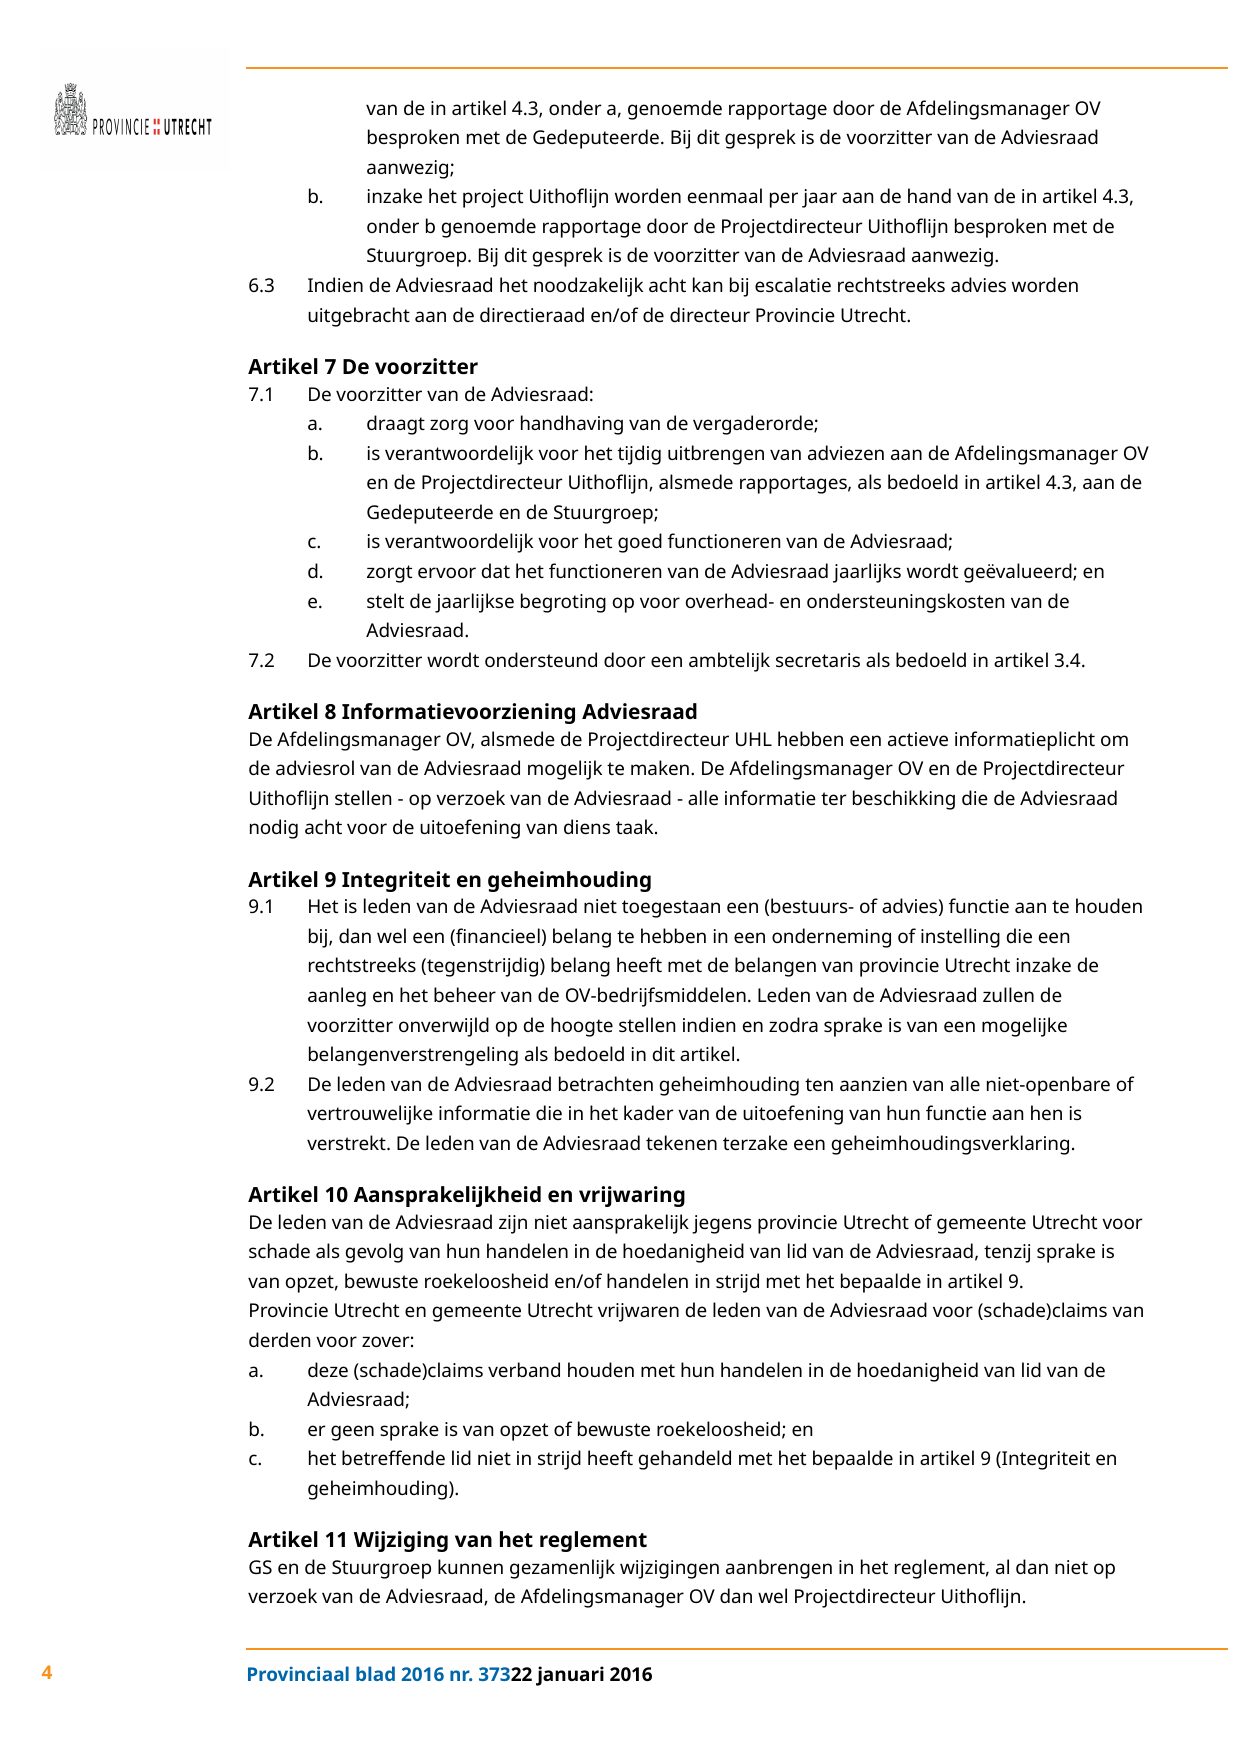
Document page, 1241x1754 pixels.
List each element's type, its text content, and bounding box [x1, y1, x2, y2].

list is verantwoordelijk voor het tijdig uitbrengen van adviezen aan de Afdelingsmanager OV en de Projectdirecteur Uithoflijn, alsmede rapportages, als bedoeld in artikel 4.3, aan de Gedeputeerde en de Stuurgroep; [307, 440, 1152, 525]
text Artikel 8 Informatievoorziening Adviesraad [248, 697, 1152, 726]
text Artikel 9 Integriteit en geheimhouding [248, 865, 1152, 893]
picture [41, 47, 231, 172]
list er geen sprake is van opzet of bewuste roekeloosheid; en [248, 1416, 1152, 1442]
list draagt zorg voor handhaving van de vergaderorde; [307, 410, 1152, 436]
list zorgt ervoor dat het functioneren van de Adviesraad jaarlijks wordt geëvalueerd; en [307, 558, 1152, 584]
list het betreffende lid niet in strijd heeft gehandeld met het bepaalde in artikel 9 (Integriteit en geheimhouding). [248, 1446, 1152, 1501]
text Artikel 10 Aansprakelijkheid en vrijwaring [248, 1181, 1152, 1209]
list De leden van de Adviesraad betrachten geheimhouding ten aanzien van alle niet-openbare of vertrouwelijke informatie die in het kader van de uitoefening van hun functie aan hen is verstrekt. De leden van de Adviesraad tekenen terzake een geheimhoudingsverklaring. [248, 1071, 1152, 1156]
list deze (schade)claims verband houden met hun handelen in de hoedanigheid van lid van de Adviesraad; [248, 1357, 1152, 1412]
list stelt de jaarlijkse begroting op voor overhead- en ondersteuningskosten van de Adviesraad. [307, 588, 1152, 643]
list De voorzitter wordt ondersteund door een ambtelijk secretaris als bedoeld in artikel 3.4. [248, 647, 1152, 673]
list van de in artikel 4.3, onder a, genoemde rapportage door de Afdelingsmanager OV besproken met de Gedeputeerde. Bij dit gesprek is de voorzitter van de Adviesraad aanwezig; [307, 95, 1152, 180]
text Artikel 7 De voorzitter [248, 352, 1152, 381]
list Het is leden van de Adviesraad niet toegestaan een (bestuurs- of advies) functie aan te houden bij, dan wel een (financieel) belang te hebben in een onderneming of instelling die een rechtstreeks (tegenstrijdig) belang heeft met de belangen van provincie Utrecht inzake de aanleg en het beheer van de OV-bedrijfsmiddelen. Leden van de Adviesraad zullen de voorzitter onverwijld op de hoogte stellen indien en zodra sprake is van een mogelijke belangenverstrengeling als bedoeld in dit artikel. [248, 893, 1152, 1067]
text GS en de Stuurgroep kunnen gezamenlijk wijzigingen aanbrengen in het reglement, al dan niet op verzoek van de Adviesraad, de Afdelingsmanager OV dan wel Projectdirecteur Uithoflijn. [248, 1554, 1152, 1609]
text Provincie Utrecht en gemeente Utrecht vrijwaren de leden van de Adviesraad voor (schade)claims van derden voor zover: [248, 1298, 1152, 1353]
text De Afdelingsmanager OV, alsmede de Projectdirecteur UHL hebben een actieve informatieplicht om de adviesrol van de Adviesraad mogelijk te maken. De Afdelingsmanager OV en de Projectdirecteur Uithoflijn stellen - op verzoek van de Adviesraad - alle informatie ter beschikking die de Adviesraad nodig acht voor de uitoefening van diens taak. [248, 726, 1152, 840]
list inzake het project Uithoflijn worden eenmaal per jaar aan de hand van de in artikel 4.3, onder b genoemde rapportage door de Projectdirecteur Uithoflijn besproken met de Stuurgroep. Bij dit gesprek is de voorzitter van de Adviesraad aanwezig. [307, 183, 1152, 268]
text Artikel 11 Wijziging van het reglement [248, 1526, 1152, 1554]
list Indien de Adviesraad het noodzakelijk acht kan bij escalatie rechtstreeks advies worden uitgebracht aan de directieraad en/of de directeur Provincie Utrecht. [248, 272, 1152, 328]
list De voorzitter van de Adviesraad: [248, 381, 1152, 406]
text De leden van de Adviesraad zijn niet aansprakelijk jegens provincie Utrecht of gemeente Utrecht voor schade als gevolg van hun handelen in de hoedanigheid van lid van de Adviesraad, tenzij sprake is van opzet, bewuste roekeloosheid en/of handelen in strijd met het bepaalde in artikel 9. [248, 1209, 1152, 1294]
list is verantwoordelijk voor het goed functioneren van de Adviesraad; [307, 529, 1152, 554]
